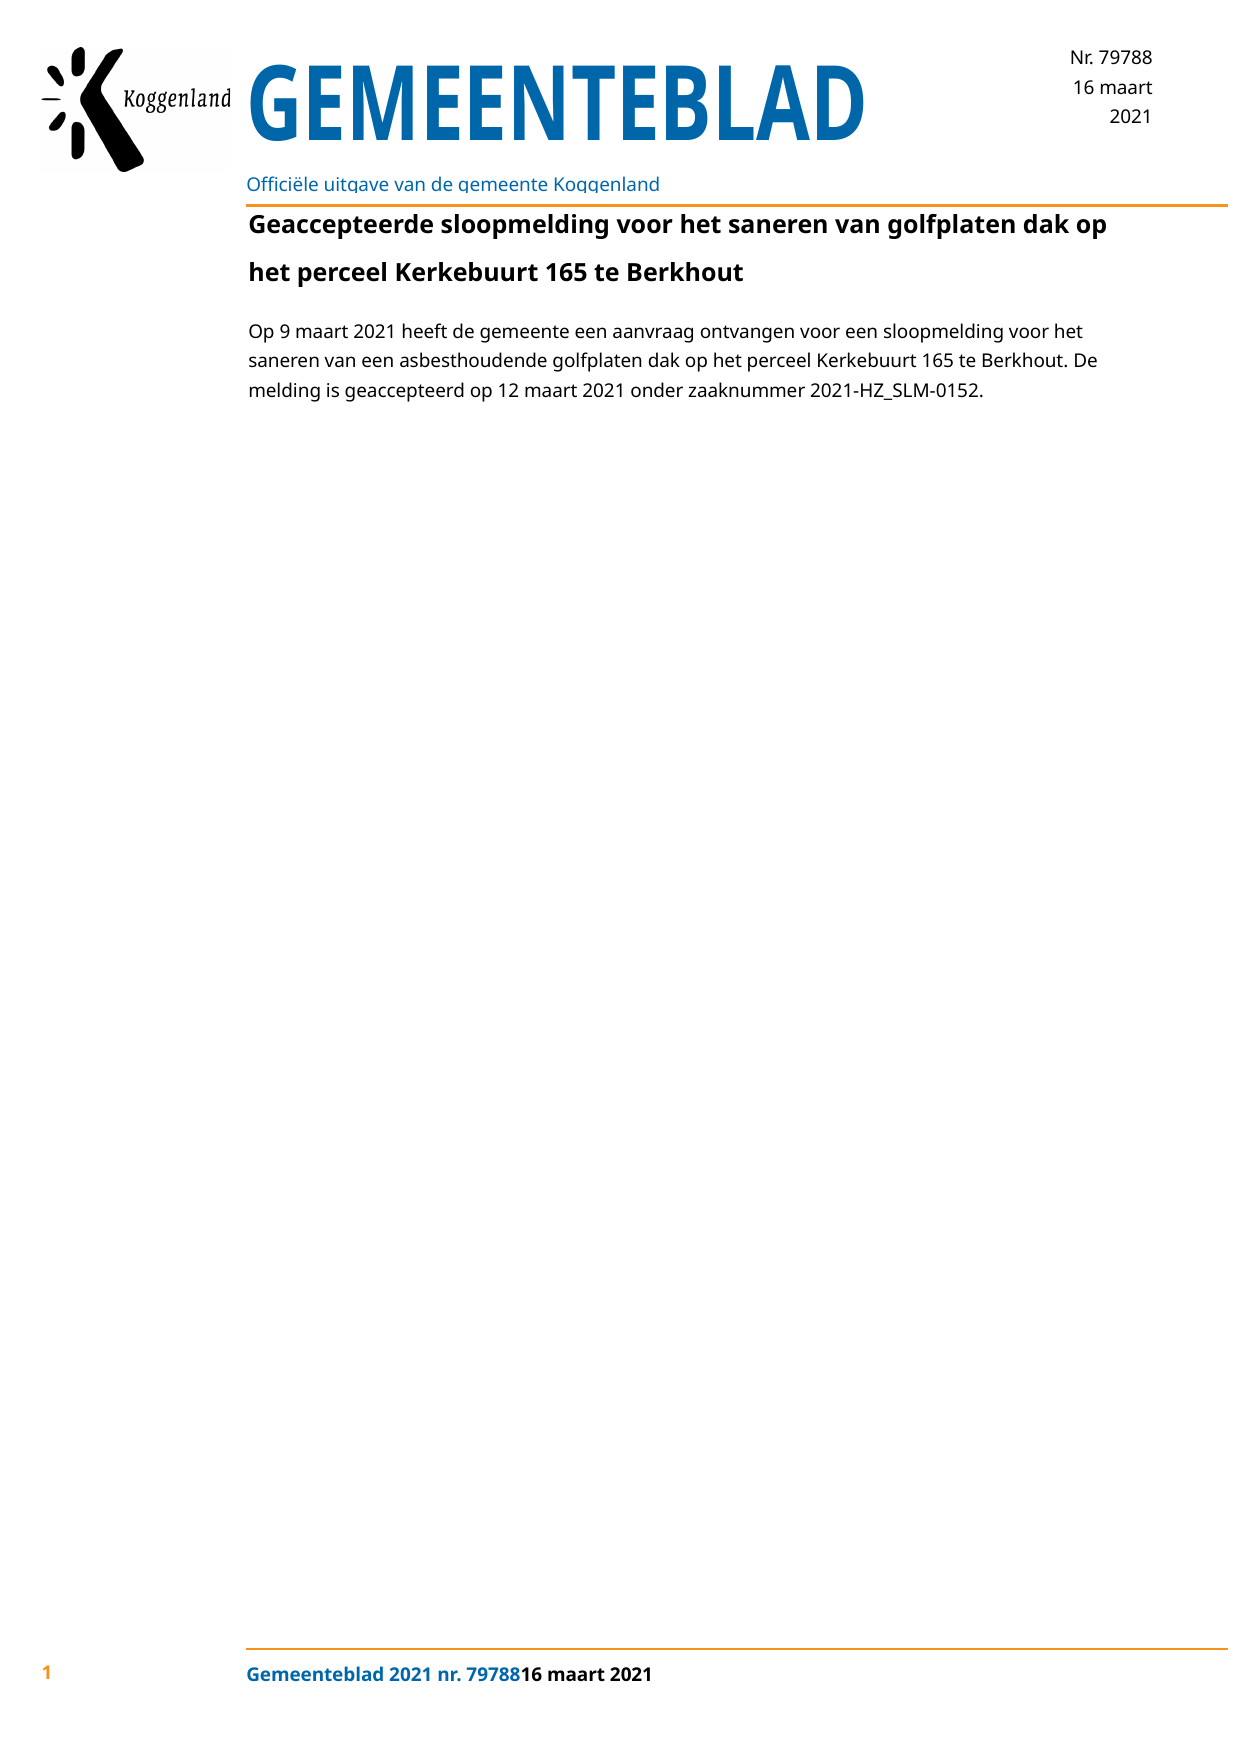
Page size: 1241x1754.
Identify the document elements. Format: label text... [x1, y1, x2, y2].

text Geaccepteerde sloopmelding voor het saneren van golfplaten dak op het perceel Kerkebuurt 165 te Berkhout [248, 207, 1152, 288]
picture [41, 47, 231, 172]
text Op 9 maart 2021 heeft de gemeente een aanvraag ontvangen voor een sloopmelding voor het saneren van een asbesthoudende golfplaten dak op het perceel Kerkebuurt 165 te Berkhout. De melding is geaccepteerd op 12 maart 2021 onder zaaknummer 2021-HZ_SLM-0152. [248, 318, 1152, 403]
